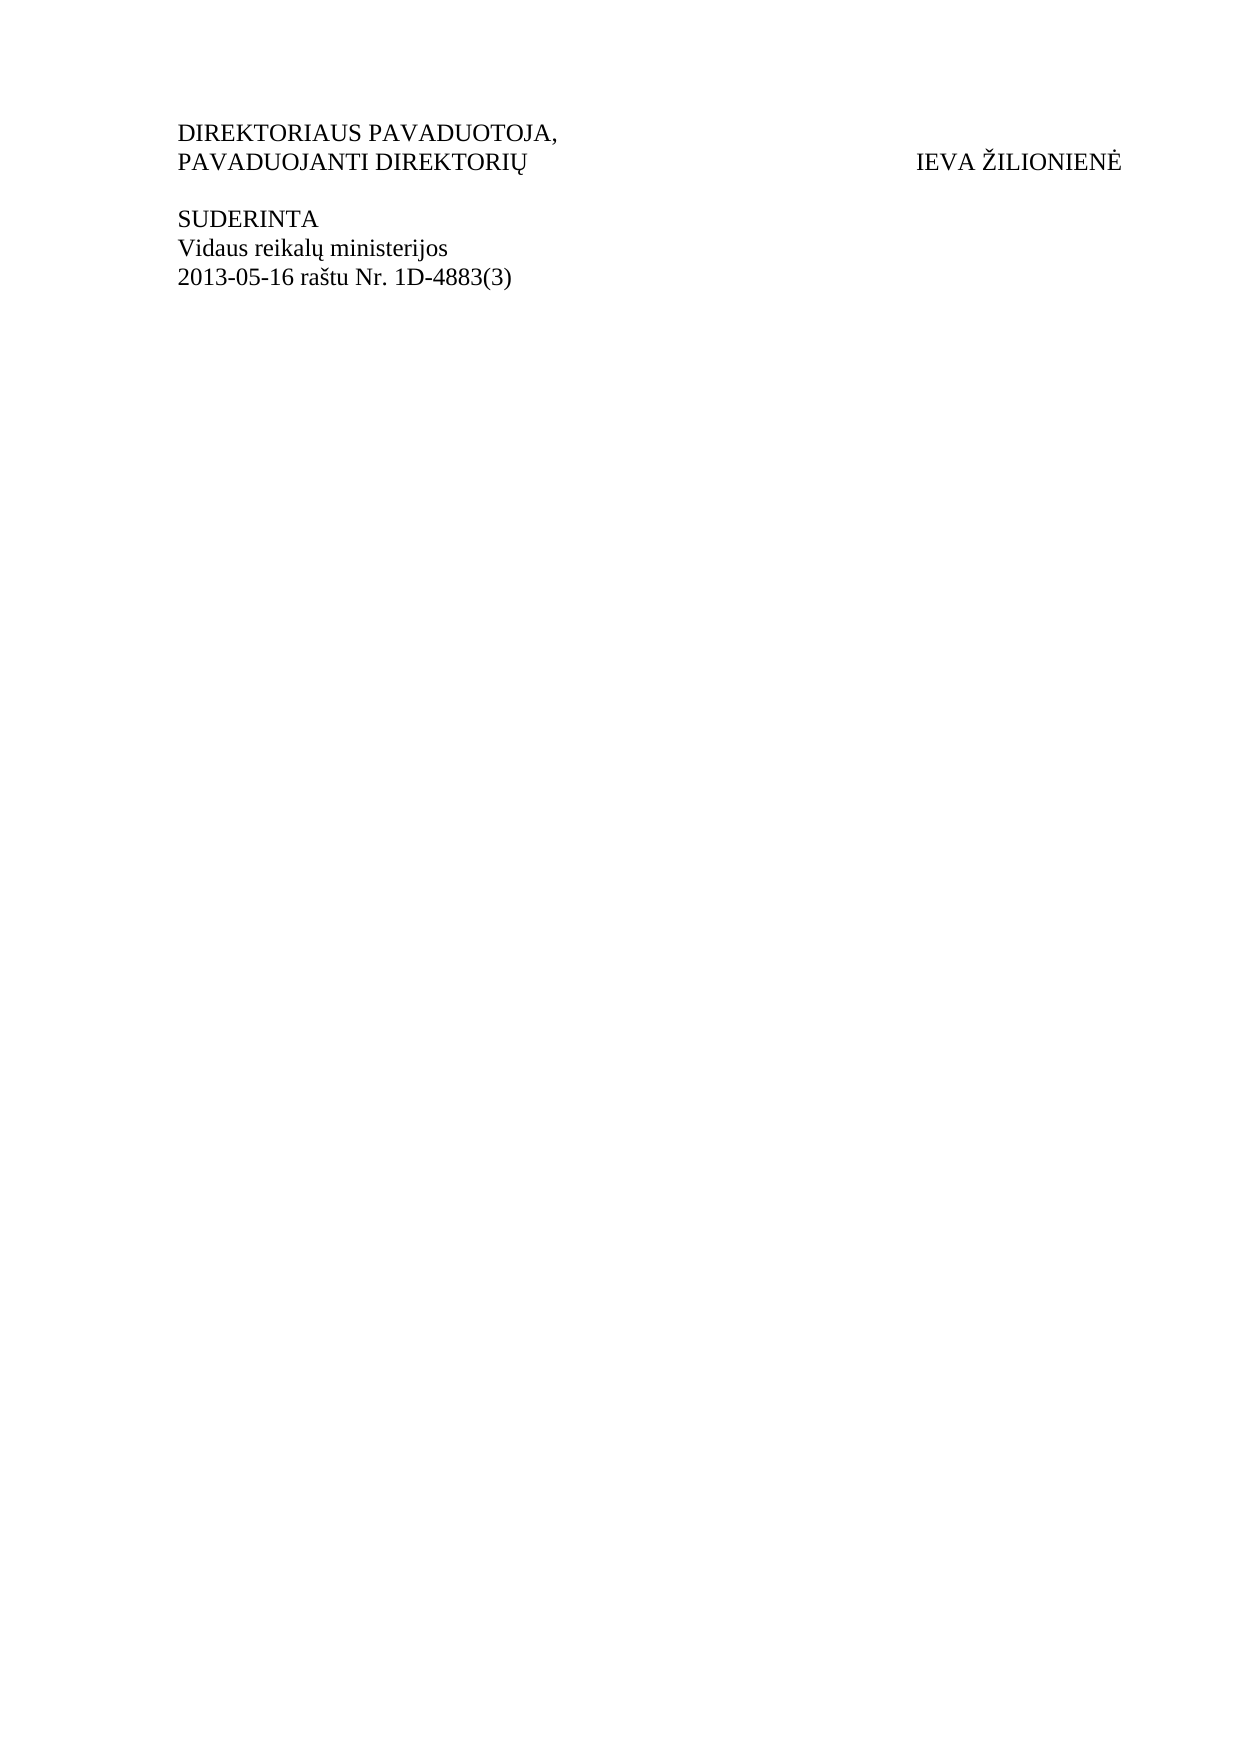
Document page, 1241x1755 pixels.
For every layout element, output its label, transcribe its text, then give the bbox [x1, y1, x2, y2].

text Direktoriaus pavaduotoja, [177, 118, 1122, 147]
text SUDERINTA [177, 204, 1122, 233]
text 2013-05-16 raštu Nr. 1D-4883(3) [177, 262, 1122, 291]
text Vidaus reikalų ministerijos [177, 233, 1122, 262]
text pavaduojanti direktorių Ieva Žilionienė [177, 147, 1122, 176]
